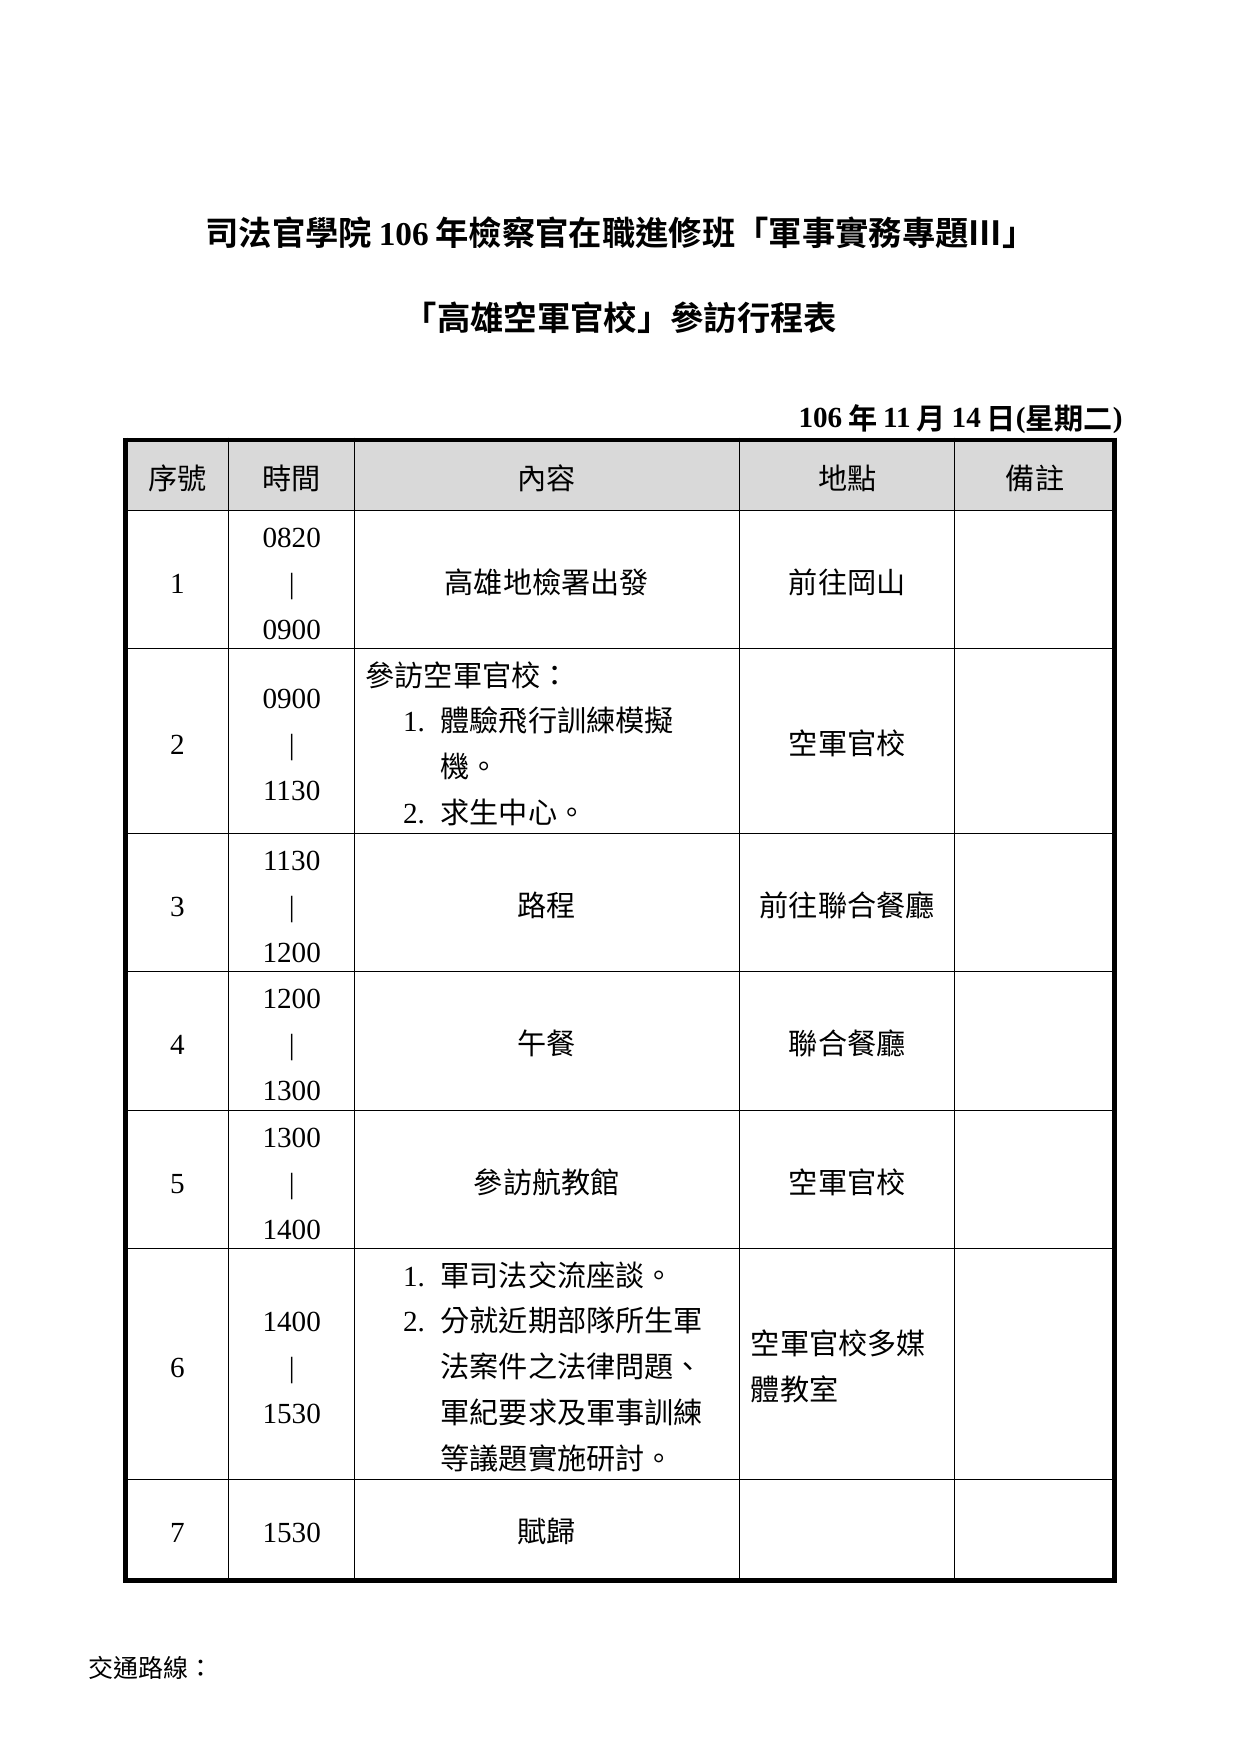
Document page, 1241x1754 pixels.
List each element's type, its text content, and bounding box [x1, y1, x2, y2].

table_cell [955, 1480, 1112, 1578]
table_cell [955, 511, 1112, 648]
table_cell 1 [128, 511, 228, 648]
table_cell [955, 972, 1112, 1110]
table_cell 賦歸 [355, 1480, 739, 1578]
table_header 時間 [229, 442, 354, 510]
table_cell 高雄地檢署出發 [355, 511, 739, 648]
table_header 地點 [740, 442, 954, 510]
table_cell 1200 | 1300 [229, 972, 354, 1110]
text 「高雄空軍官校」參訪行程表 [89, 292, 1152, 340]
table_cell 1400 | 1530 [229, 1249, 354, 1478]
table_cell [740, 1480, 954, 1578]
table_cell [955, 1111, 1112, 1248]
table_cell 0820 | 0900 [229, 511, 354, 648]
text 106年11月14日(星期二) [89, 375, 1122, 438]
table_cell 參訪空軍官校： 體驗飛行訓練模擬機。 求生中心。 [355, 649, 739, 833]
table_cell 3 [128, 834, 228, 971]
table_cell 1530 [229, 1480, 354, 1578]
table_cell 路程 [355, 834, 739, 971]
table_header 備註 [955, 442, 1112, 510]
table_cell 7 [128, 1480, 228, 1578]
table_cell [955, 649, 1112, 833]
table_cell 午餐 [355, 972, 739, 1110]
table_header 內容 [355, 442, 739, 510]
table_cell 4 [128, 972, 228, 1110]
table_cell 空軍官校多媒體教室 [740, 1249, 954, 1478]
table_cell 5 [128, 1111, 228, 1248]
table_cell [955, 834, 1112, 971]
table_cell 軍司法交流座談。 分就近期部隊所生軍法案件之法律問題、軍紀要求及軍事訓練等議題實施研討。 [355, 1249, 739, 1478]
table_header 序號 [128, 442, 228, 510]
table_cell 聯合餐廳 [740, 972, 954, 1110]
table_cell 2 [128, 649, 228, 833]
table_cell 0900 | 1130 [229, 649, 354, 833]
table_cell 參訪航教館 [355, 1111, 739, 1248]
table_cell 空軍官校 [740, 649, 954, 833]
table_cell 空軍官校 [740, 1111, 954, 1248]
table_cell 6 [128, 1249, 228, 1478]
table_cell 前往岡山 [740, 511, 954, 648]
table_cell 前往聯合餐廳 [740, 834, 954, 971]
text 交通路線： [89, 1625, 1152, 1688]
table_cell [955, 1249, 1112, 1478]
table_cell 1300 | 1400 [229, 1111, 354, 1248]
text 司法官學院106年檢察官在職進修班「軍事實務專題Ⅲ」 [89, 206, 1152, 255]
table_cell 1130 | 1200 [229, 834, 354, 971]
